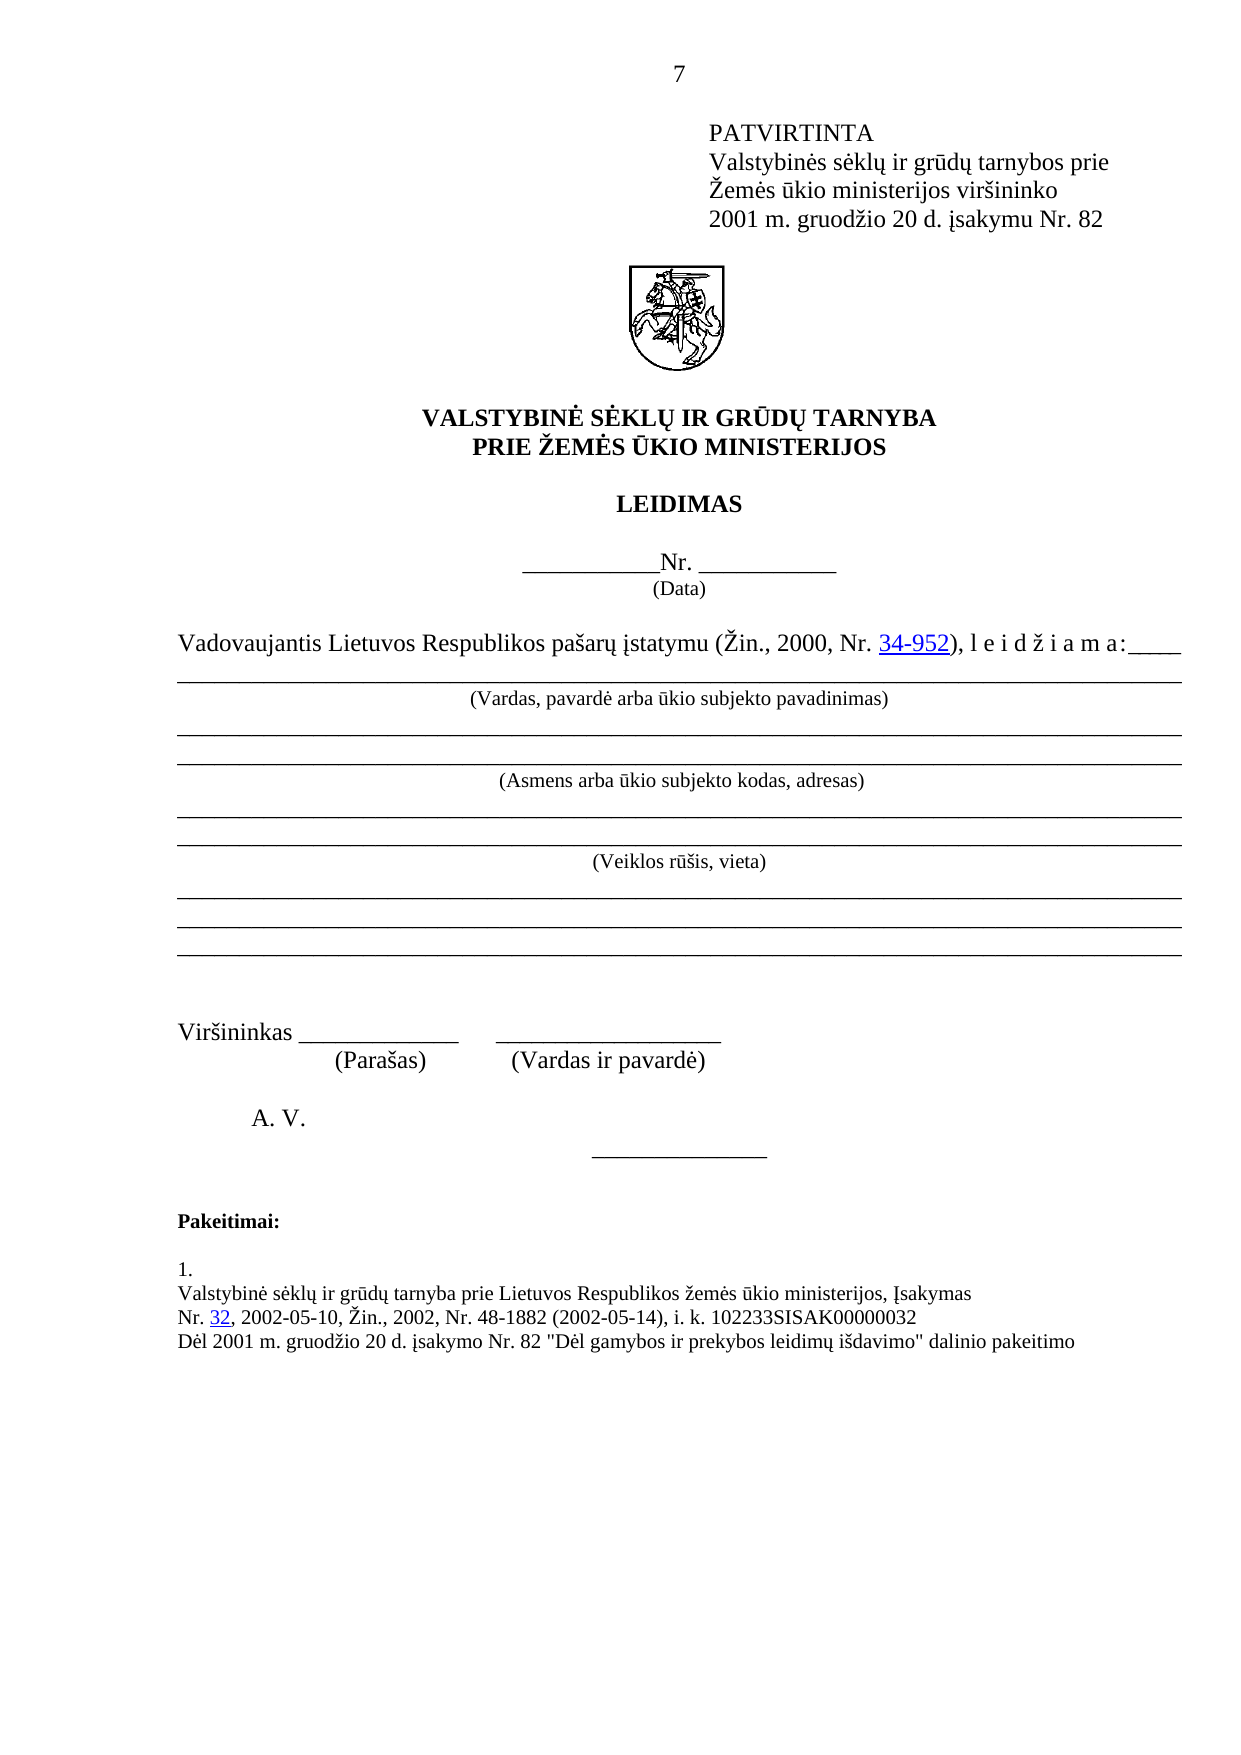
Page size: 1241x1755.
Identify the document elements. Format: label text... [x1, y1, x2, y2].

text (Data) [177, 576, 1181, 600]
text 1. [177, 1257, 1181, 1281]
text LEIDIMAS [177, 489, 1181, 518]
text PATVIRTINTA [709, 118, 1181, 147]
text A. V. [177, 1103, 1181, 1132]
text (Asmens arba ūkio subjekto kodas, adresas) [177, 767, 1181, 792]
text Valstybinė sėklų ir grūdų tarnyba prie Lietuvos Respublikos žemės ūkio ministerijos, Įsakymas [177, 1281, 1181, 1305]
text (Vardas, pavardė arba ūkio subjekto pavadinimas) [177, 686, 1181, 710]
text Pakeitimai: [177, 1209, 1181, 1233]
text (Veiklos rūšis, vieta) [177, 849, 1181, 873]
text ______________ [177, 1132, 1181, 1161]
text ___________Nr. ___________ [177, 547, 1181, 576]
text Valstybinės sėklų ir grūdų tarnybos prie [177, 147, 1181, 176]
text Viršininkas [177, 1017, 1181, 1046]
text Dėl 2001 m. gruodžio 20 d. įsakymo Nr. 82 "Dėl gamybos ir prekybos leidimų išdavimo" dalinio pakeitimo [177, 1329, 1181, 1353]
text (Parašas) (Vardas ir pavardė) [177, 1046, 1181, 1074]
text VALSTYBINĖ SĖKLŲ IR GRŪDŲ TARNYBA [177, 403, 1181, 432]
text Vadovaujantis Lietuvos Respublikos pašarų įstatymu (Žin., 2000, Nr. 34-952), leidžiama: [177, 628, 1181, 657]
text Nr. 32, 2002-05-10, Žin., 2002, Nr. 48-1882 (2002-05-14), i. k. 102233SISAK00000032 [177, 1305, 1181, 1329]
text 2001 m. gruodžio 20 d. įsakymu Nr. 82 [177, 204, 1181, 233]
text PRIE ŽEMĖS ŪKIO MINISTERIJOS [177, 432, 1181, 461]
text Žemės ūkio ministerijos viršininko [177, 176, 1181, 204]
